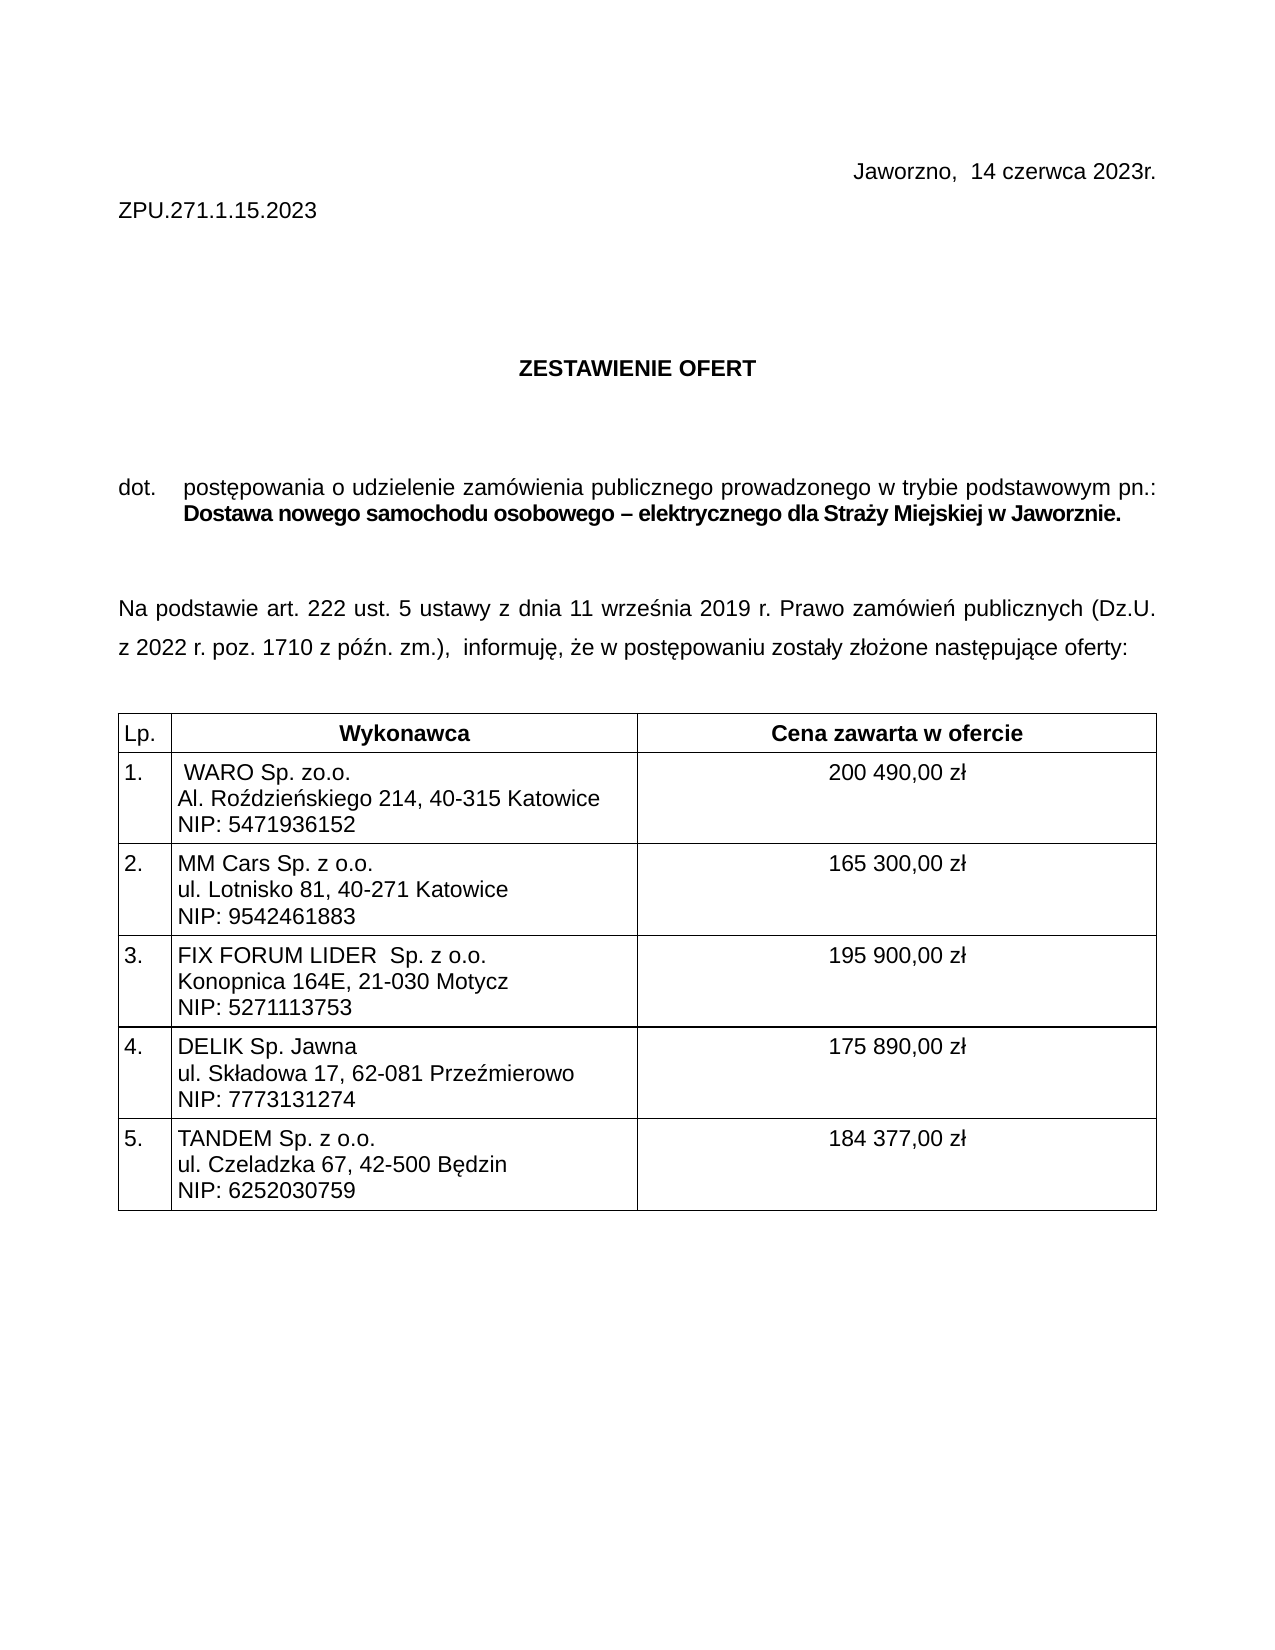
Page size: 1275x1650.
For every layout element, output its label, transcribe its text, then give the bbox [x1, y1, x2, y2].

table_cell WARO Sp. zo.o. Al. Roździeńskiego 214, 40-315 Katowice NIP: 5471936152 [172, 753, 637, 843]
table_cell FIX FORUM LIDER Sp. z o.o. Konopnica 164E, 21-030 Motycz NIP: 5271113753 [172, 936, 637, 1026]
table_cell 184 377,00 zł [638, 1119, 1156, 1209]
table_cell 2. [119, 844, 171, 935]
table_cell 165 300,00 zł [638, 844, 1156, 935]
text dot. postępowania o udzielenie zamówienia publicznego prowadzonego w trybie podstawowym pn.: Dostawa nowego samochodu osobowego – elektrycznego dla Straży Miejskiej w Jaworznie. [118, 473, 1157, 526]
table_cell 3. [119, 936, 171, 1026]
table_cell 195 900,00 zł [638, 936, 1156, 1026]
text Jaworzno, 14 czerwca 2023r. [118, 158, 1157, 184]
table_header Cena zawarta w ofercie [638, 714, 1156, 752]
table_header Lp. [119, 714, 171, 752]
table_cell TANDEM Sp. z o.o. ul. Czeladzka 67, 42-500 Będzin NIP: 6252030759 [172, 1119, 637, 1209]
table_cell 5. [119, 1119, 171, 1209]
table_cell 4. [119, 1028, 171, 1118]
table_cell DELIK Sp. Jawna ul. Składowa 17, 62-081 Przeźmierowo NIP: 7773131274 [172, 1028, 637, 1118]
text ZESTAWIENIE OFERT [118, 355, 1157, 381]
table_cell MM Cars Sp. z o.o. ul. Lotnisko 81, 40-271 Katowice NIP: 9542461883 [172, 844, 637, 935]
table_cell 175 890,00 zł [638, 1028, 1156, 1118]
text Na podstawie art. 222 ust. 5 ustawy z dnia 11 września 2019 r. Prawo zamówień publicznych (Dz.U. z 2022 r. poz. 1710 z późn. zm.), informuję, że w postępowaniu zostały złożone następujące oferty: [118, 594, 1157, 660]
table_cell 1. [119, 753, 171, 843]
table_cell 200 490,00 zł [638, 753, 1156, 843]
table_header Wykonawca [172, 714, 637, 752]
text ZPU.271.1.15.2023 [118, 197, 1157, 223]
